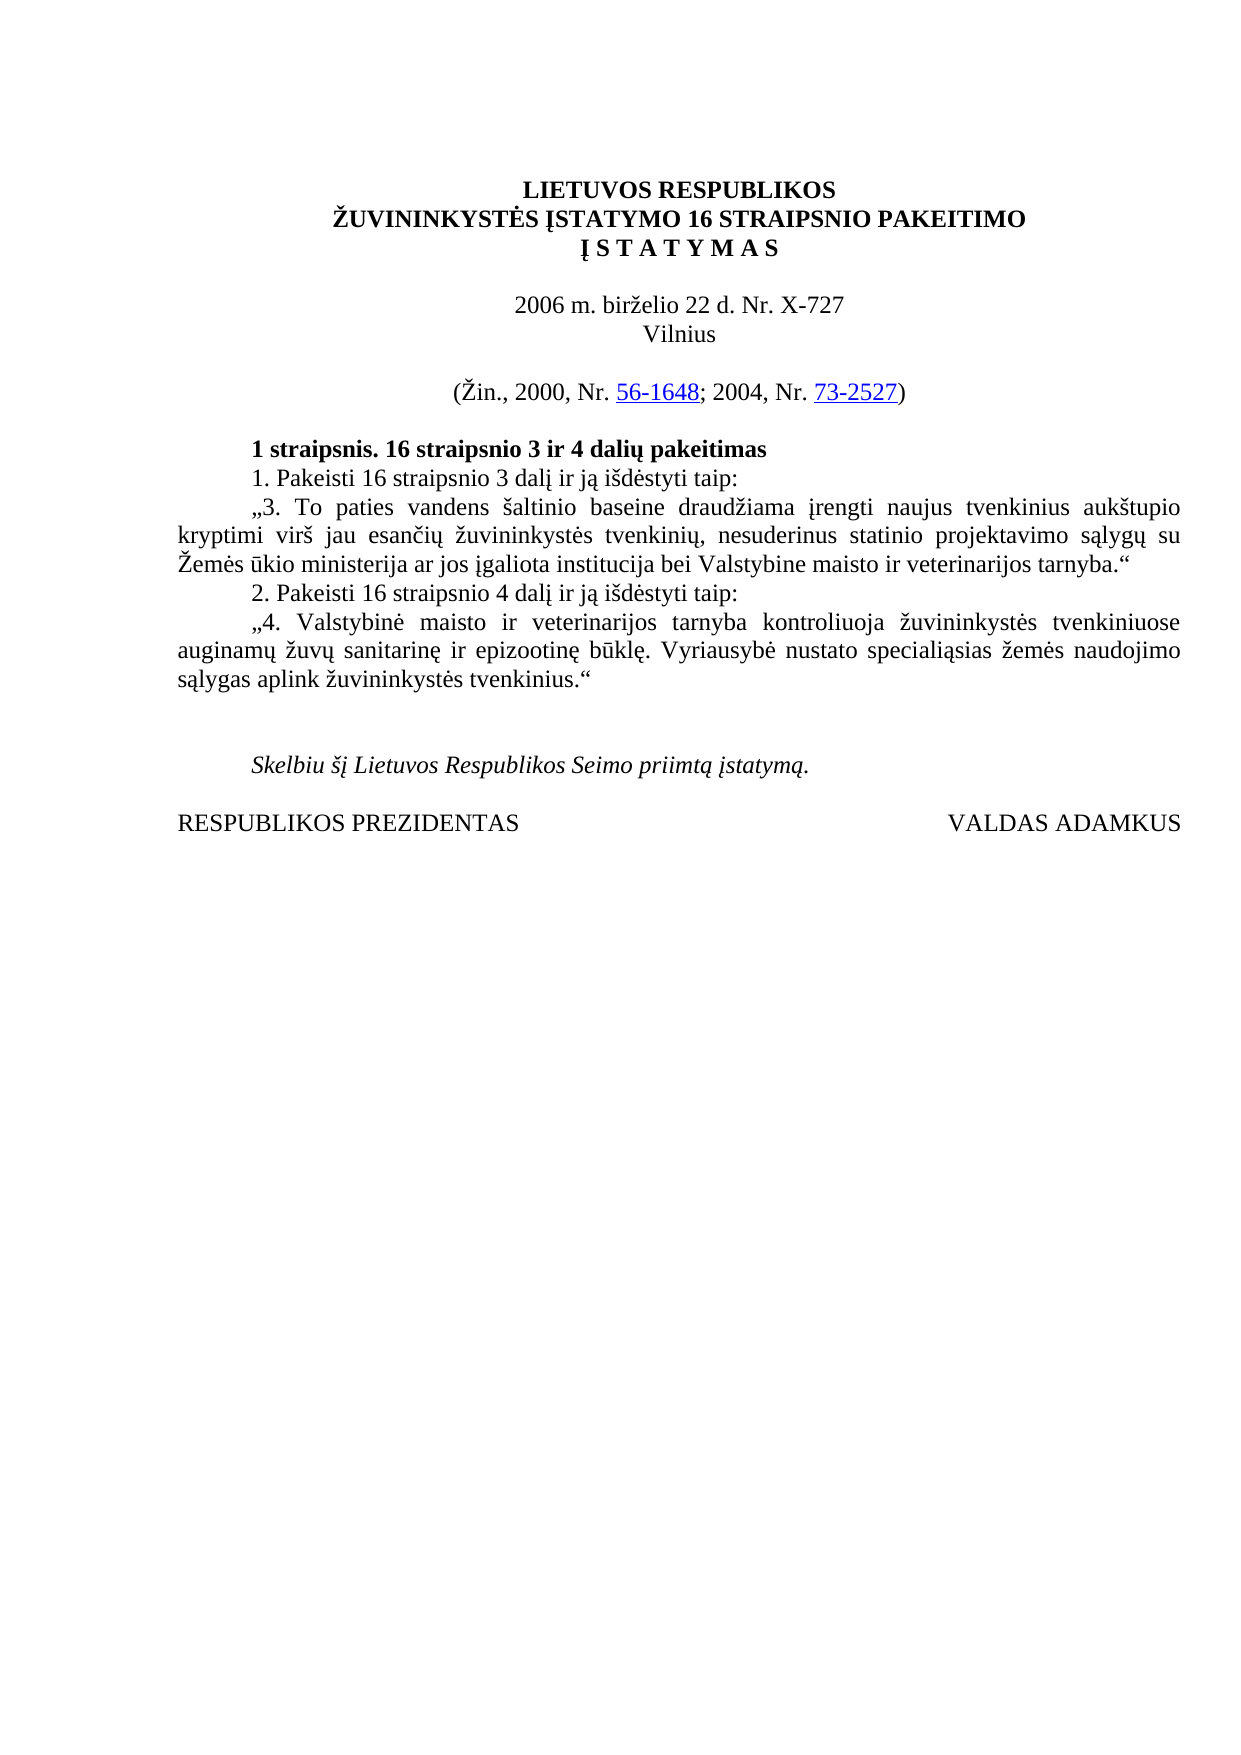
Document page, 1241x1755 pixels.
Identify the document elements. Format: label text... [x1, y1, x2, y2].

text 1. Pakeisti 16 straipsnio 3 dalį ir ją išdėstyti taip: [177, 463, 1181, 492]
text (Žin., 2000, Nr. 56-1648; 2004, Nr. 73-2527) [177, 377, 1181, 406]
text ŽUVININKYSTĖS ĮSTATYMO 16 STRAIPSNIO PAKEITIMO [177, 204, 1181, 233]
text 2006 m. birželio 22 d. Nr. X-727 [177, 291, 1181, 319]
text 2. Pakeisti 16 straipsnio 4 dalį ir ją išdėstyti taip: [177, 578, 1181, 607]
text Į S T A T Y M A S [177, 233, 1181, 262]
text Skelbiu šį Lietuvos Respublikos Seimo priimtą įstatymą. [177, 751, 1181, 779]
text LIETUVOS RESPUBLIKOS [177, 176, 1181, 204]
text Vilnius [177, 319, 1181, 348]
text „3. To paties vandens šaltinio baseine draudžiama įrengti naujus tvenkinius aukštupio kryptimi virš jau esančių žuvininkystės tvenkinių, nesuderinus statinio projektavimo sąlygų su Žemės ūkio ministerija ar jos įgaliota institucija bei Valstybine maisto ir veterinarijos tarnyba.“ [177, 492, 1181, 578]
text RESPUBLIKOS PREZIDENTAS VALDAS ADAMKUS [177, 808, 1181, 837]
text 1 straipsnis. 16 straipsnio 3 ir 4 dalių pakeitimas [177, 434, 1181, 463]
text „4. Valstybinė maisto ir veterinarijos tarnyba kontroliuoja žuvininkystės tvenkiniuose auginamų žuvų sanitarinę ir epizootinę būklę. Vyriausybė nustato specialiąsias žemės naudojimo sąlygas aplink žuvininkystės tvenkinius.“ [177, 607, 1181, 693]
